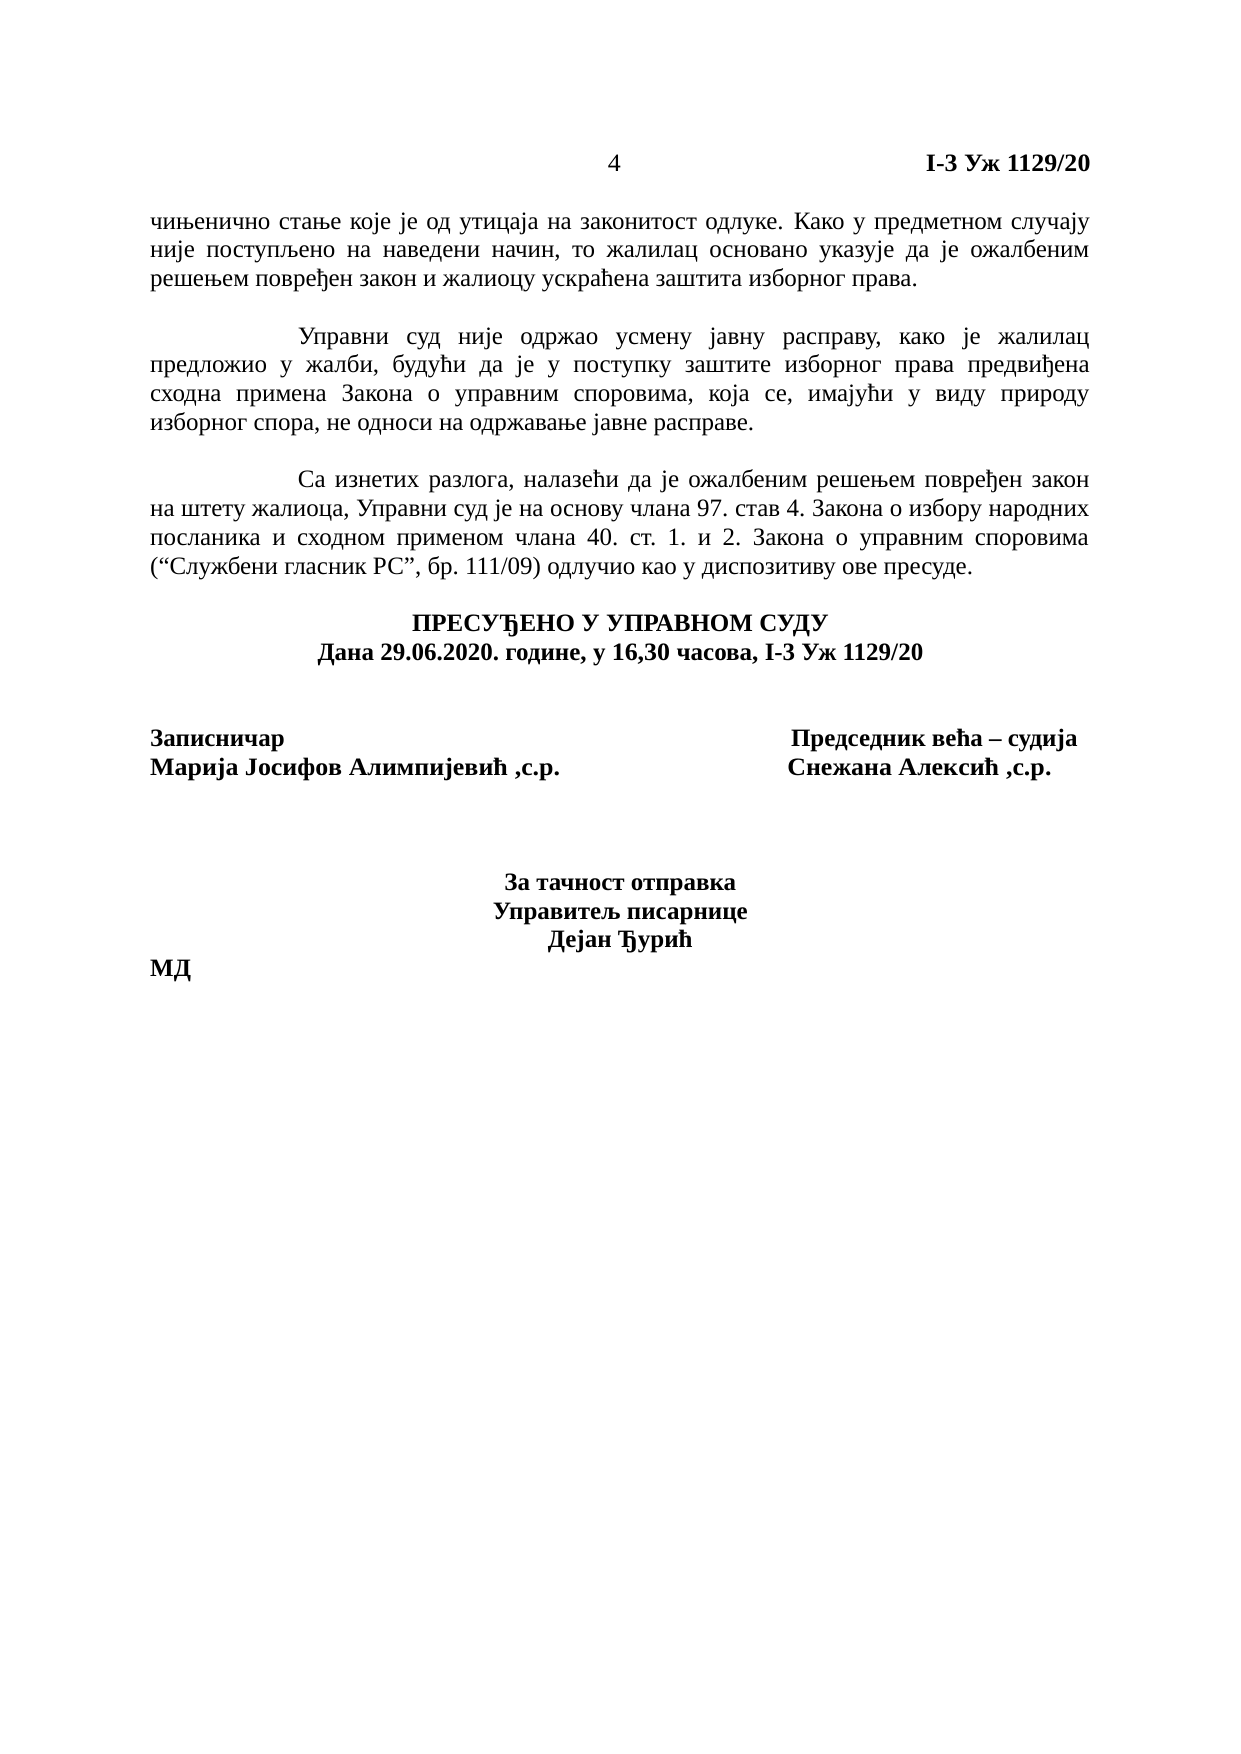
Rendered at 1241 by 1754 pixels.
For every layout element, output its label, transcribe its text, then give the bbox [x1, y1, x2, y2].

text Управитељ писарнице [150, 896, 1090, 924]
text Дана 29.06.2020. године, у 16,30 часова, I-3 Уж 1129/20 [150, 637, 1090, 666]
text ПРЕСУЂЕНО У УПРАВНОМ СУДУ [150, 608, 1090, 637]
text чињенично стање које је од утицаја на законитост одлуке. Како у предметном случају није поступљено на наведени начин, то жалилац основано указује да је ожалбеним решењем повређен закон и жалиоцу ускраћена заштита изборног права. [150, 206, 1090, 292]
text Управни суд није одржао усмену јавну расправу, како је жалилац предложио у жалби, будући да је у поступку заштите изборног права предвиђена сходна примена Закона о управним споровима, која се, имајући у виду природу изборног спора, не односи на одржавање јавне расправе. [150, 321, 1090, 436]
text Са изнетих разлога, налазећи да је ожалбеним решењем повређен закон на штету жалиоца, Управни суд је на основу члана 97. став 4. Закона о избору народних посланика и сходном применом члана 40. ст. 1. и 2. Закона о управним споровима (“Службени гласник РС”, бр. 111/09) одлучио као у диспозитиву ове пресуде. [150, 464, 1090, 579]
text За тачност отправка [150, 867, 1090, 896]
text МД [150, 953, 1090, 982]
text Записничар Председник већа – судија [150, 723, 1090, 752]
text Марија Јосифов Алимпијевић ,с.р. Снежана Алексић ,с.р. [150, 752, 1090, 781]
text Дејан Ђурић [150, 924, 1090, 953]
